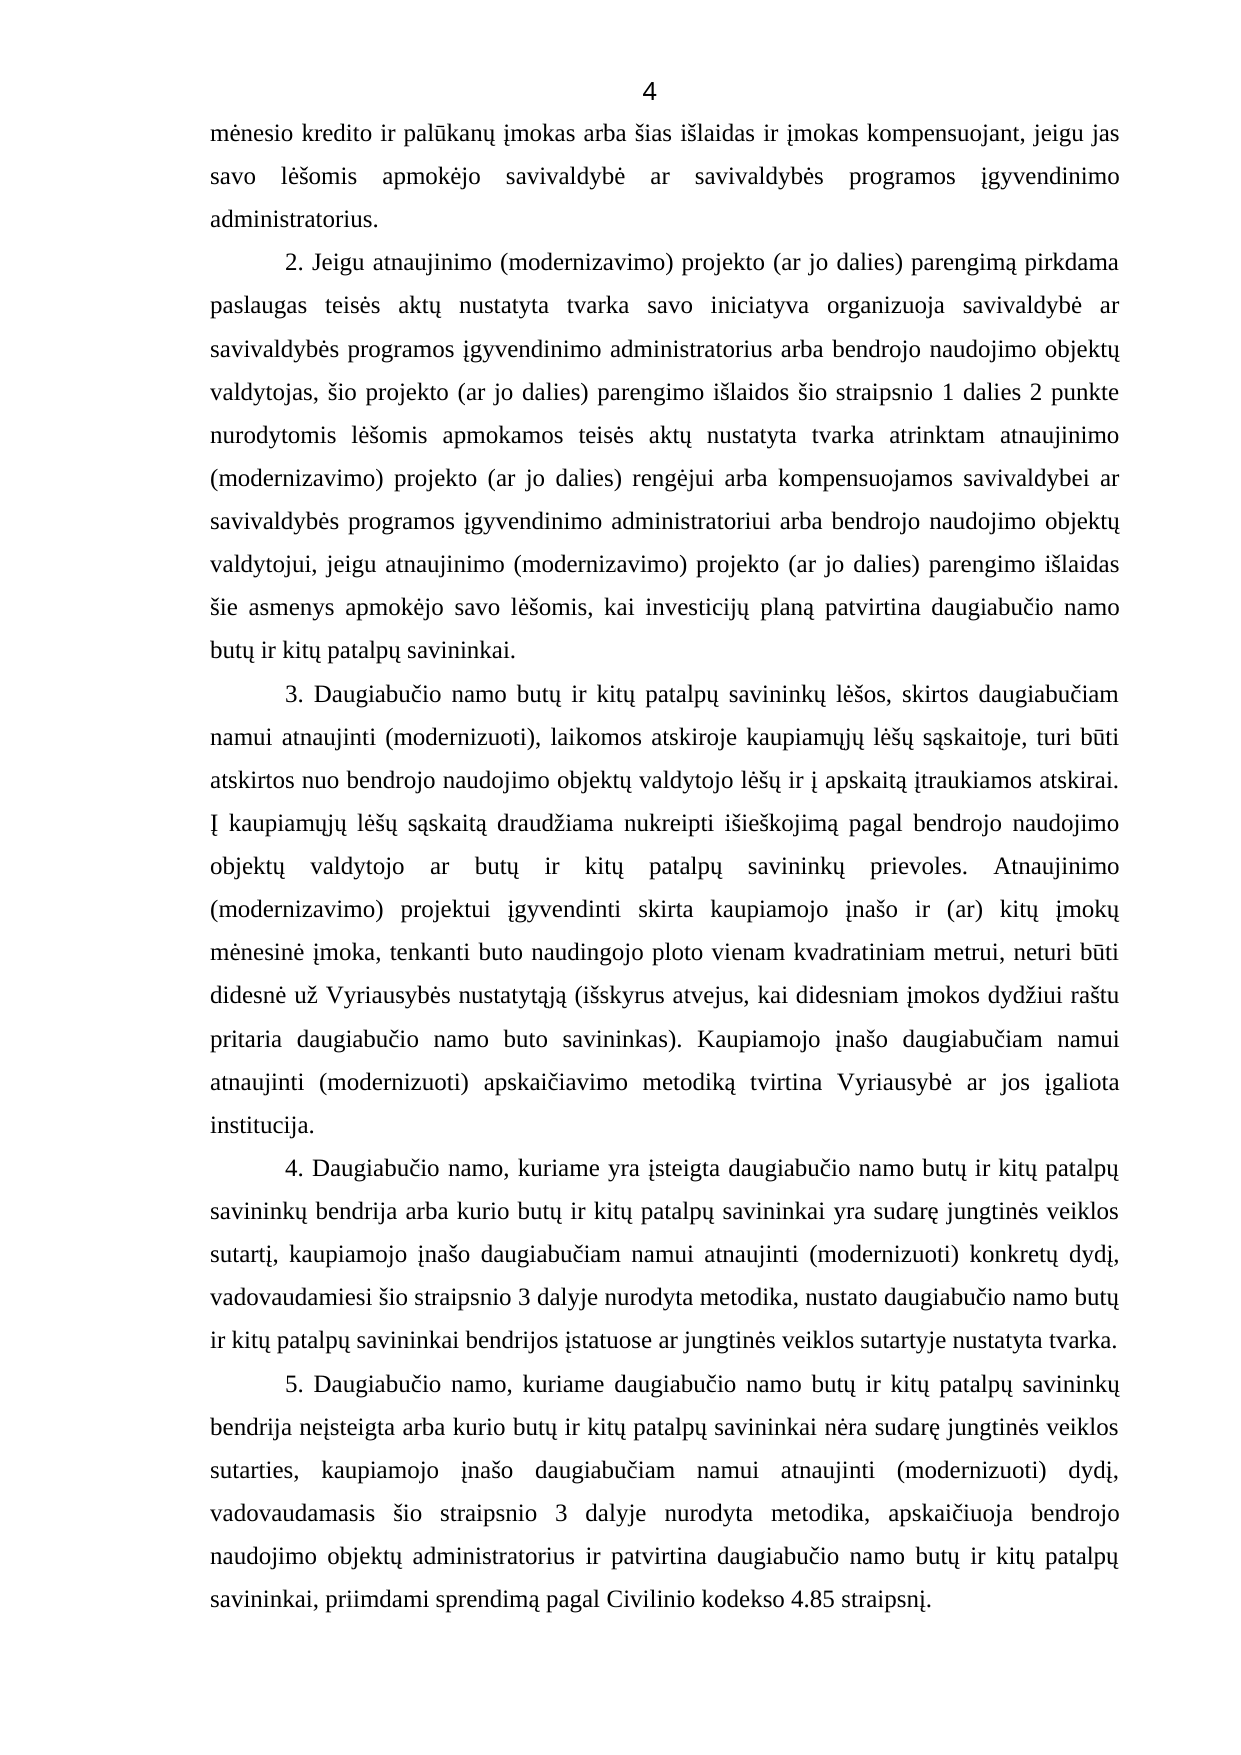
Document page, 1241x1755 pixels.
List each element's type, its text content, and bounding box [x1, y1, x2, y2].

text 2. Jeigu atnaujinimo (modernizavimo) projekto (ar jo dalies) parengimą pirkdama paslaugas teisės aktų nustatyta tvarka savo iniciatyva organizuoja savivaldybė ar savivaldybės programos įgyvendinimo administratorius arba bendrojo naudojimo objektų valdytojas, šio projekto (ar jo dalies) parengimo išlaidos šio straipsnio 1 dalies 2 punkte nurodytomis lėšomis apmokamos teisės aktų nustatyta tvarka atrinktam atnaujinimo (modernizavimo) projekto (ar jo dalies) rengėjui arba kompensuojamos savivaldybei ar savivaldybės programos įgyvendinimo administratoriui arba bendrojo naudojimo objektų valdytojui, jeigu atnaujinimo (modernizavimo) projekto (ar jo dalies) parengimo išlaidas šie asmenys apmokėjo savo lėšomis, kai investicijų planą patvirtina daugiabučio namo butų ir kitų patalpų savininkai. [210, 247, 1120, 664]
text 5. Daugiabučio namo, kuriame daugiabučio namo butų ir kitų patalpų savininkų bendrija neįsteigta arba kurio butų ir kitų patalpų savininkai nėra sudarę jungtinės veiklos sutarties, kaupiamojo įnašo daugiabučiam namui atnaujinti (modernizuoti) dydį, vadovaudamasis šio straipsnio 3 dalyje nurodyta metodika, apskaičiuoja bendrojo naudojimo objektų administratorius ir patvirtina daugiabučio namo butų ir kitų patalpų savininkai, priimdami sprendimą pagal Civilinio kodekso 4.85 straipsnį. [210, 1369, 1120, 1613]
text 3. Daugiabučio namo butų ir kitų patalpų savininkų lėšos, skirtos daugiabučiam namui atnaujinti (modernizuoti), laikomos atskiroje kaupiamųjų lėšų sąskaitoje, turi būti atskirtos nuo bendrojo naudojimo objektų valdytojo lėšų ir į apskaitą įtraukiamos atskirai. Į kaupiamųjų lėšų sąskaitą draudžiama nukreipti išieškojimą pagal bendrojo naudojimo objektų valdytojo ar butų ir kitų patalpų savininkų prievoles. Atnaujinimo (modernizavimo) projektui įgyvendinti skirta kaupiamojo įnašo ir (ar) kitų įmokų mėnesinė įmoka, tenkanti buto naudingojo ploto vienam kvadratiniam metrui, neturi būti didesnė už Vyriausybės nustatytąją (išskyrus atvejus, kai didesniam įmokos dydžiui raštu pritaria daugiabučio namo buto savininkas). Kaupiamojo įnašo daugiabučiam namui atnaujinti (modernizuoti) apskaičiavimo metodiką tvirtina Vyriausybė ar jos įgaliota institucija. [210, 679, 1120, 1139]
text mėnesio kredito ir palūkanų įmokas arba šias išlaidas ir įmokas kompensuojant, jeigu jas savo lėšomis apmokėjo savivaldybė ar savivaldybės programos įgyvendinimo administratorius. [210, 118, 1120, 233]
text 4. Daugiabučio namo, kuriame yra įsteigta daugiabučio namo butų ir kitų patalpų savininkų bendrija arba kurio butų ir kitų patalpų savininkai yra sudarę jungtinės veiklos sutartį, kaupiamojo įnašo daugiabučiam namui atnaujinti (modernizuoti) konkretų dydį, vadovaudamiesi šio straipsnio 3 dalyje nurodyta metodika, nustato daugiabučio namo butų ir kitų patalpų savininkai bendrijos įstatuose ar jungtinės veiklos sutartyje nustatyta tvarka. [210, 1153, 1120, 1354]
